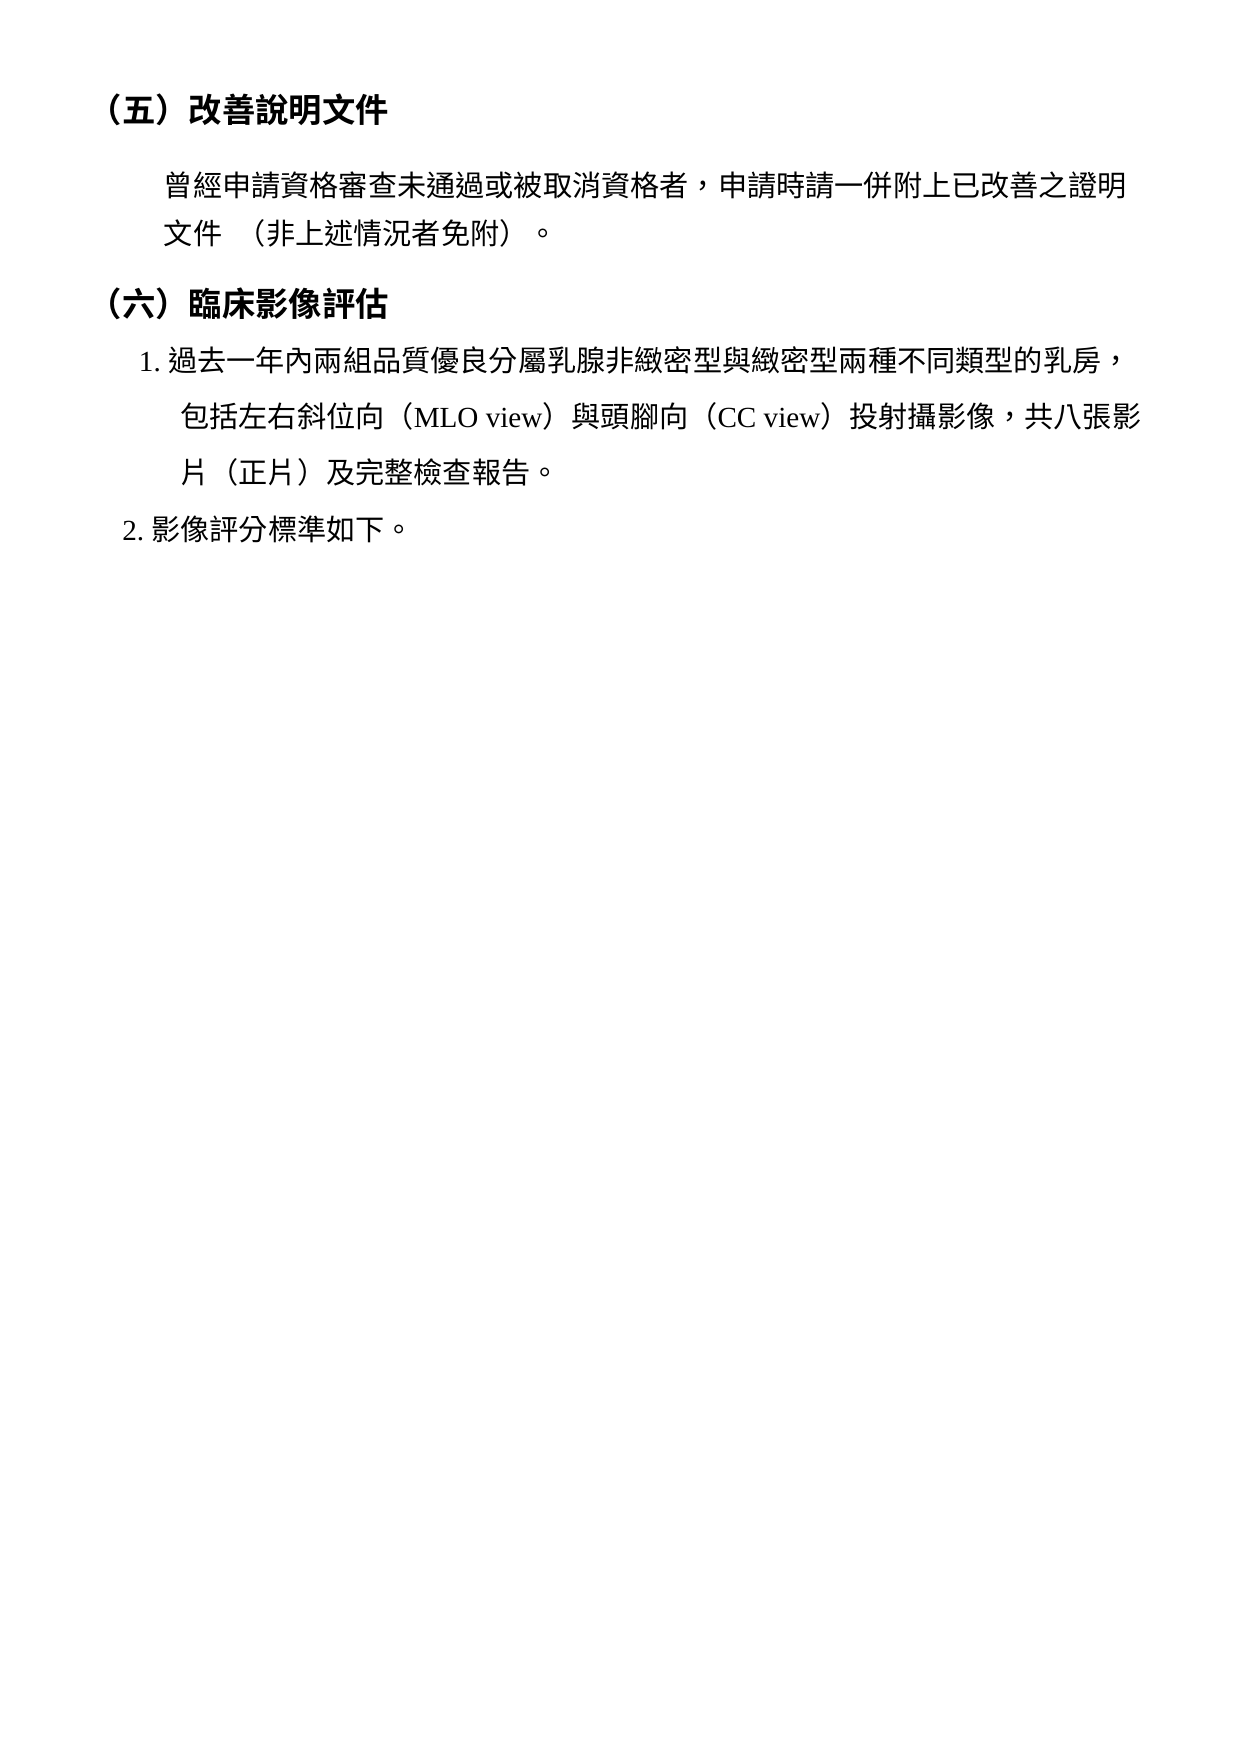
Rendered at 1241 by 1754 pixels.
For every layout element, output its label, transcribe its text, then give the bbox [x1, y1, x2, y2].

text （五）改善說明文件 [89, 84, 1152, 132]
text 1. 過去一年內兩組品質優良分屬乳腺非緻密型與緻密型兩種不同類型的乳房，包括左右斜位向（MLO view）與頭腳向（CC view）投射攝影像，共八張影片（正片）及完整檢查報告。 [139, 326, 1152, 495]
text 曾經申請資格審查未通過或被取消資格者，申請時請一併附上已改善之證明文件 （非上述情況者免附）。 [164, 157, 1152, 253]
text （六）臨床影像評估 [89, 278, 1152, 326]
text 2. 影像評分標準如下。 [107, 495, 1152, 551]
